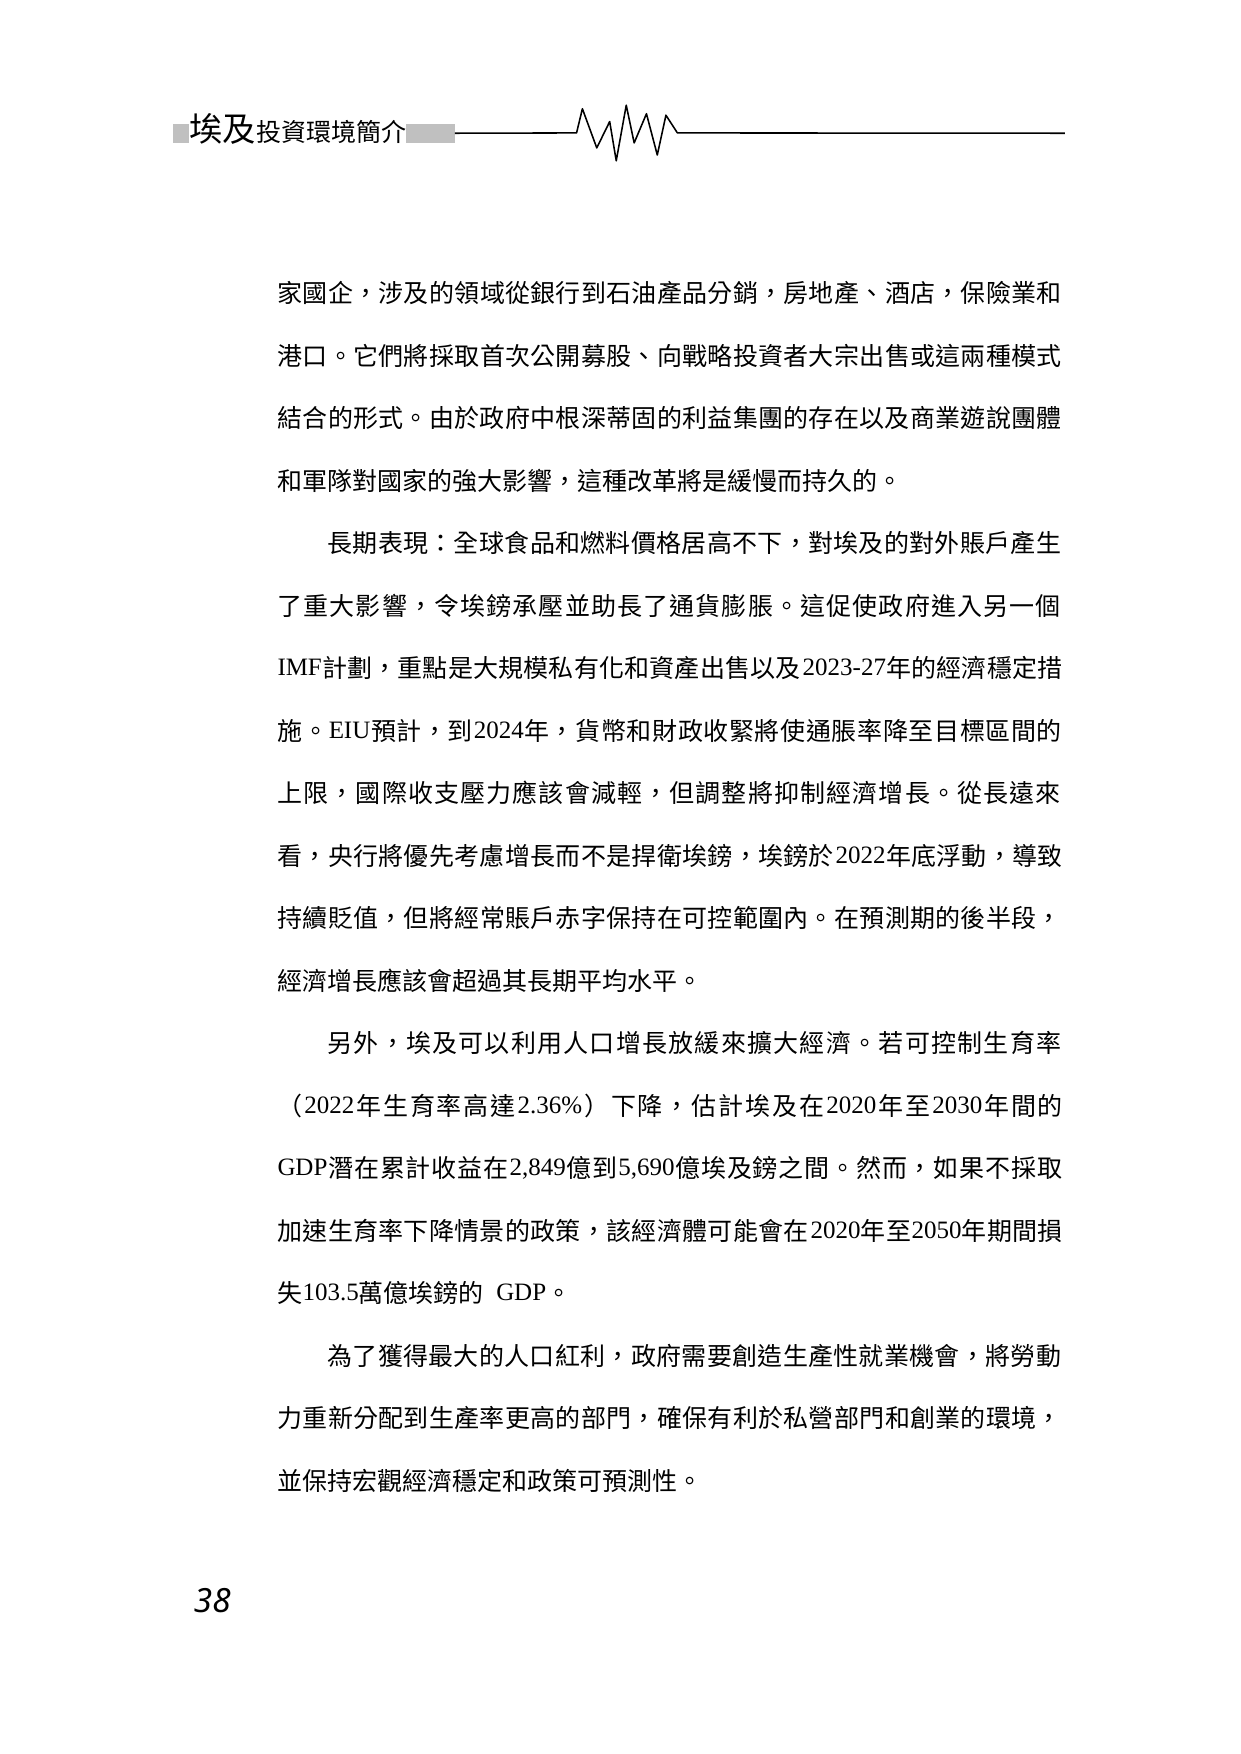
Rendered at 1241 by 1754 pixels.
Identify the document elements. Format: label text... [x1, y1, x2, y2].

text 家國企，涉及的領域從銀行到石油產品分銷，房地產、酒店，保險業和港口。它們將採取首次公開募股、向戰略投資者大宗出售或這兩種模式結合的形式。由於政府中根深蒂固的利益集團的存在以及商業遊說團體和軍隊對國家的強大影響，這種改革將是緩慢而持久的。 [277, 250, 1063, 500]
text 另外，埃及可以利用人口增長放緩來擴大經濟。若可控制生育率（2022年生育率高達2.36%）下降，估計埃及在2020年至2030年間的GDP潛在累計收益在2,849億到5,690億埃及鎊之間。然而，如果不採取加速生育率下降情景的政策，該經濟體可能會在2020年至2050年期間損失103.5萬億埃鎊的 GDP。 [277, 1000, 1063, 1313]
text 為了獲得最大的人口紅利，政府需要創造生產性就業機會，將勞動力重新分配到生產率更高的部門，確保有利於私營部門和創業的環境，並保持宏觀經濟穩定和政策可預測性。 [277, 1313, 1063, 1500]
text 長期表現：全球食品和燃料價格居高不下，對埃及的對外賬戶產生了重大影響，令埃鎊承壓並助長了通貨膨脹。這促使政府進入另一個IMF計劃，重點是大規模私有化和資產出售以及2023-27年的經濟穩定措施。EIU預計，到2024年，貨幣和財政收緊將使通脹率降至目標區間的上限，國際收支壓力應該會減輕，但調整將抑制經濟增長。從長遠來看，央行將優先考慮增長而不是捍衛埃鎊，埃鎊於2022年底浮動，導致持續貶值，但將經常賬戶赤字保持在可控範圍內。在預測期的後半段，經濟增長應該會超過其長期平均水平。 [277, 500, 1063, 1000]
